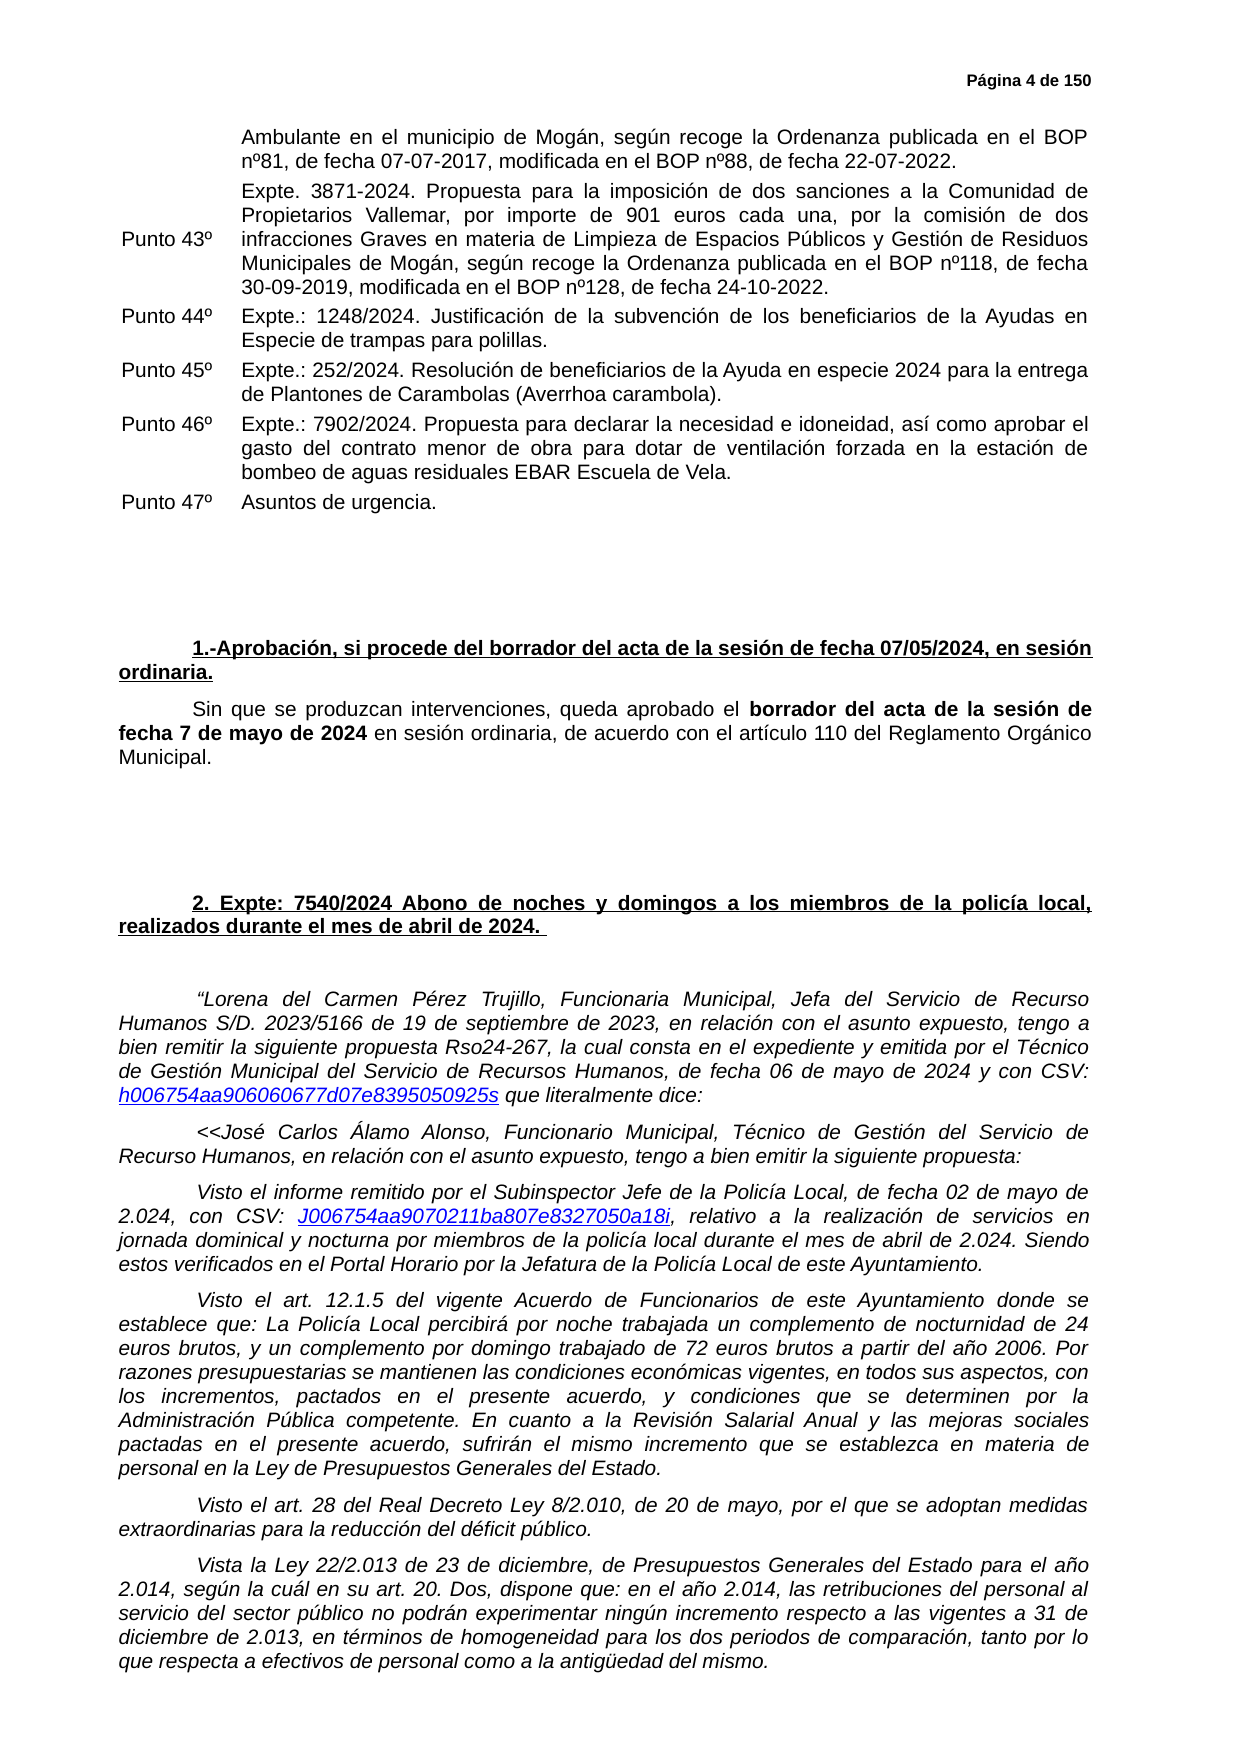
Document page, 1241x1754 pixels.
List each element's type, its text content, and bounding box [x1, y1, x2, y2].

table_cell [118, 122, 238, 176]
text Sin que se produzcan intervenciones, queda aprobado el borrador del acta de la sesión de fecha 7 de mayo de 2024 en sesión ordinaria, de acuerdo con el artículo 110 del Reglamento Orgánico Municipal. [118, 697, 1092, 768]
text Vista la Ley 22/2.013 de 23 de diciembre, de Presupuestos Generales del Estado para el año 2.014, según la cuál en su art. 20. Dos, dispone que: en el año 2.014, las retribuciones del personal al servicio del sector público no podrán experimentar ningún incremento respecto a las vigentes a 31 de diciembre de 2.013, en términos de homogeneidad para los dos periodos de comparación, tanto por lo que respecta a efectivos de personal como a la antigüedad del mismo. [118, 1553, 1092, 1673]
text “Lorena del Carmen Pérez Trujillo, Funcionaria Municipal, Jefa del Servicio de Recurso Humanos S/D. 2023/5166 de 19 de septiembre de 2023, en relación con el asunto expuesto, tengo a bien remitir la siguiente propuesta Rso24-267, la cual consta en el expediente y emitida por el Técnico de Gestión Municipal del Servicio de Recursos Humanos, de fecha 06 de mayo de 2024 y con CSV: h006754aa906060677d07e8395050925s que literalmente dice: [118, 987, 1092, 1107]
table_cell Ambulante en el municipio de Mogán, según recoge la Ordenanza publicada en el BOP nº81, de fecha 07-07-2017, modificada en el BOP nº88, de fecha 22-07-2022. [238, 122, 1092, 176]
table_cell Punto 43º [118, 176, 238, 301]
text 2. Expte: 7540/2024 Abono de noches y domingos a los miembros de la policía local, realizados durante el mes de abril de 2024. [118, 890, 1092, 938]
table_cell Expte.: 7902/2024. Propuesta para declarar la necesidad e idoneidad, así como aprobar el gasto del contrato menor de obra para dotar de ventilación forzada en la estación de bombeo de aguas residuales EBAR Escuela de Vela. [238, 409, 1092, 487]
table_cell Punto 45º [118, 355, 238, 409]
table_cell Expte. 3871-2024. Propuesta para la imposición de dos sanciones a la Comunidad de Propietarios Vallemar, por importe de 901 euros cada una, por la comisión de dos infracciones Graves en materia de Limpieza de Espacios Públicos y Gestión de Residuos Municipales de Mogán, según recoge la Ordenanza publicada en el BOP nº118, de fecha 30-09-2019, modificada en el BOP nº128, de fecha 24-10-2022. [238, 176, 1092, 301]
text 1.-Aprobación, si procede del borrador del acta de la sesión de fecha 07/05/2024, en sesión ordinaria. [118, 612, 1092, 684]
table_cell Punto 44º [118, 301, 238, 355]
text Visto el art. 12.1.5 del vigente Acuerdo de Funcionarios de este Ayuntamiento donde se establece que: La Policía Local percibirá por noche trabajada un complemento de nocturnidad de 24 euros brutos, y un complemento por domingo trabajado de 72 euros brutos a partir del año 2006. Por razones presupuestarias se mantienen las condiciones económicas vigentes, en todos sus aspectos, con los incrementos, pactados en el presente acuerdo, y condiciones que se determinen por la Administración Pública competente. En cuanto a la Revisión Salarial Anual y las mejoras sociales pactadas en el presente acuerdo, sufrirán el mismo incremento que se establezca en materia de personal en la Ley de Presupuestos Generales del Estado. [118, 1288, 1092, 1480]
table_cell Punto 46º [118, 409, 238, 487]
table_cell Expte.: 1248/2024. Justificación de la subvención de los beneficiarios de la Ayudas en Especie de trampas para polillas. [238, 301, 1092, 355]
table_cell Punto 47º [118, 487, 238, 612]
text Visto el informe remitido por el Subinspector Jefe de la Policía Local, de fecha 02 de mayo de 2.024, con CSV: J006754aa9070211ba807e8327050a18i, relativo a la realización de servicios en jornada dominical y nocturna por miembros de la policía local durante el mes de abril de 2.024. Siendo estos verificados en el Portal Horario por la Jefatura de la Policía Local de este Ayuntamiento. [118, 1180, 1092, 1276]
table_cell Asuntos de urgencia. [238, 487, 1092, 612]
table_cell Expte.: 252/2024. Resolución de beneficiarios de la Ayuda en especie 2024 para la entrega de Plantones de Carambolas (Averrhoa carambola). [238, 355, 1092, 409]
text <<José Carlos Álamo Alonso, Funcionario Municipal, Técnico de Gestión del Servicio de Recurso Humanos, en relación con el asunto expuesto, tengo a bien emitir la siguiente propuesta: [118, 1119, 1092, 1167]
text Visto el art. 28 del Real Decreto Ley 8/2.010, de 20 de mayo, por el que se adoptan medidas extraordinarias para la reducción del déficit público. [118, 1492, 1092, 1540]
